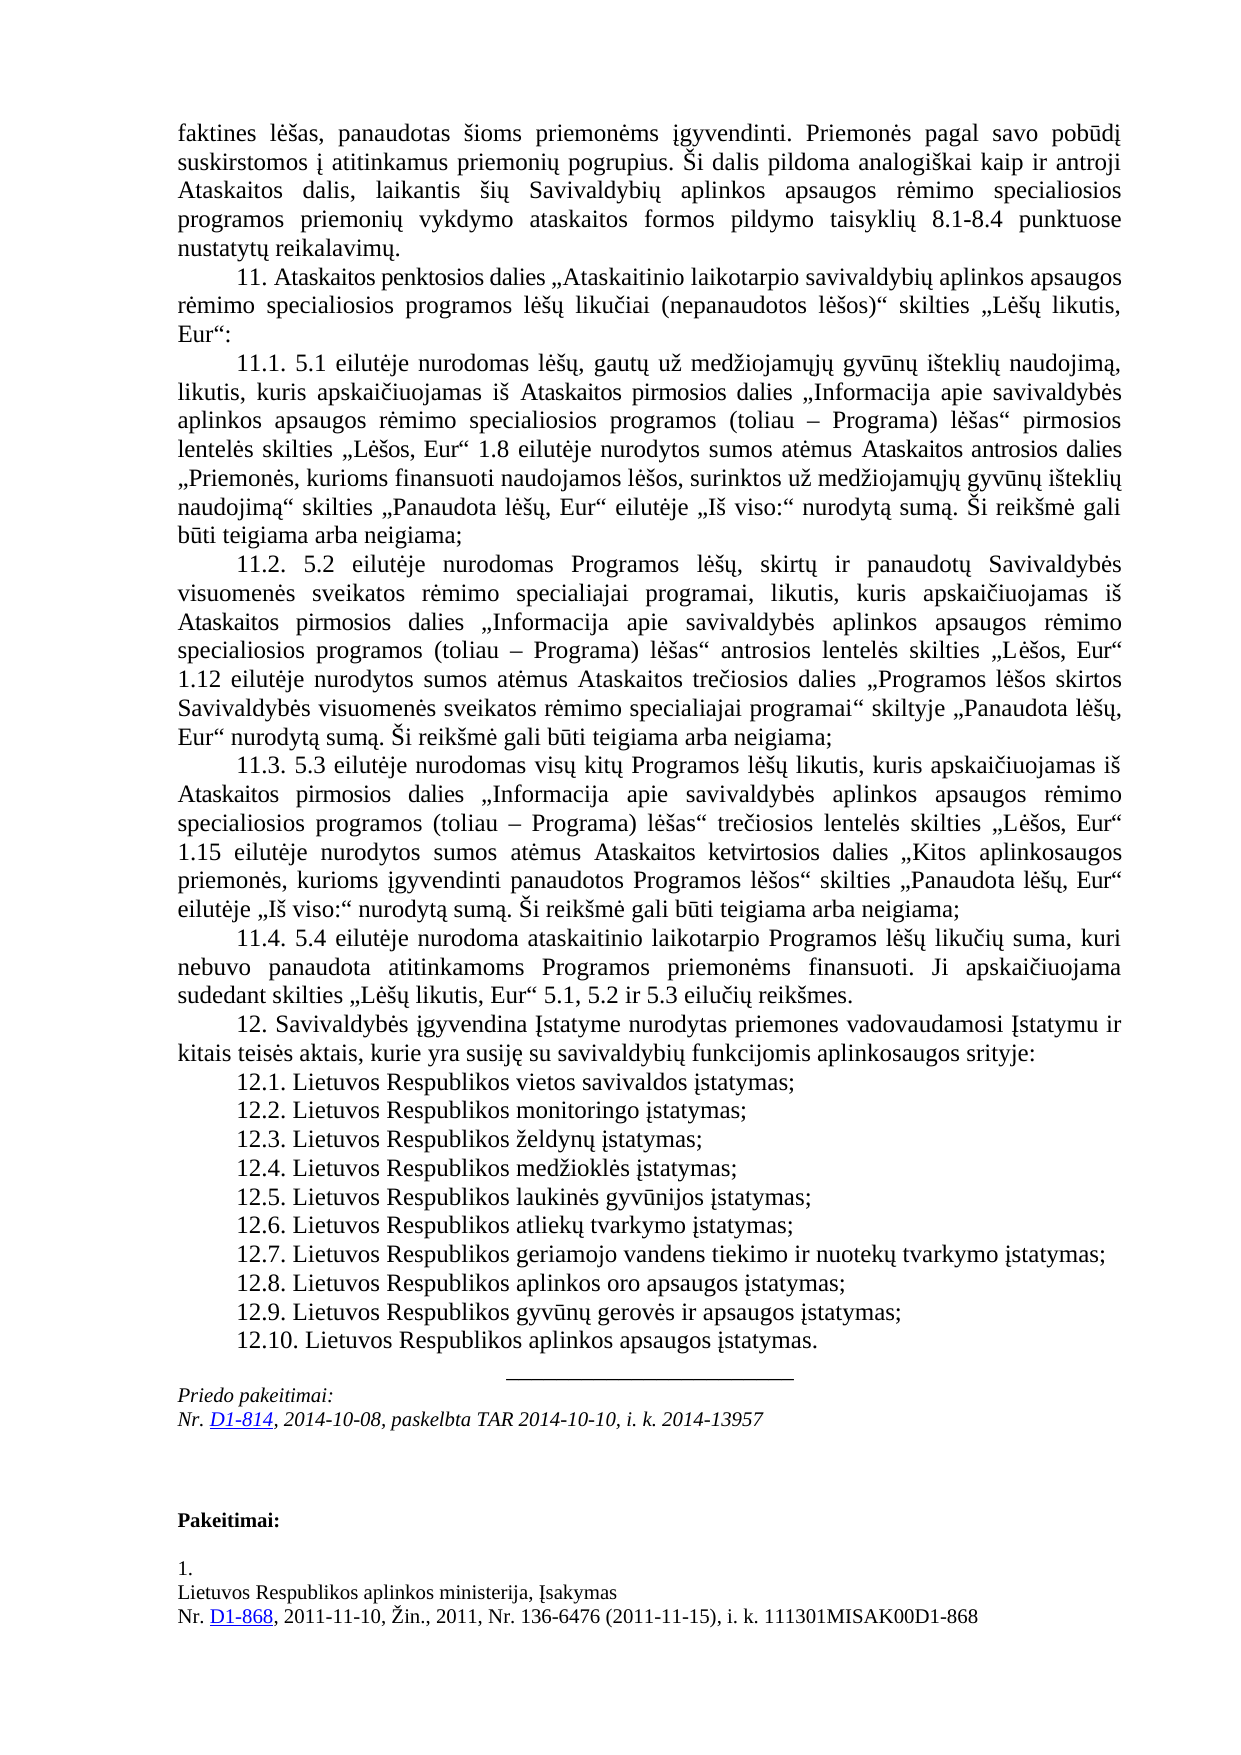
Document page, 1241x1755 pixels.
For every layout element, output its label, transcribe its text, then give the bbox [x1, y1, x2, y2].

text 12.9. Lietuvos Respublikos gyvūnų gerovės ir apsaugos įstatymas; [177, 1297, 1122, 1326]
text 11.3. 5.3 eilutėje nurodomas visų kitų Programos lėšų likutis, kuris apskaičiuojamas iš Ataskaitos pirmosios dalies „Informacija apie savivaldybės aplinkos apsaugos rėmimo specialiosios programos (toliau – Programa) lėšas“ trečiosios lentelės skilties „Lėšos, Eur“ 1.15 eilutėje nurodytos sumos atėmus Ataskaitos ketvirtosios dalies „Kitos aplinkosaugos priemonės, kurioms įgyvendinti panaudotos Programos lėšos“ skilties „Panaudota lėšų, Eur“ eilutėje „Iš viso:“ nurodytą sumą. Ši reikšmė gali būti teigiama arba neigiama; [177, 751, 1122, 923]
text 12.4. Lietuvos Respublikos medžioklės įstatymas; [177, 1153, 1122, 1182]
text 12.6. Lietuvos Respublikos atliekų tvarkymo įstatymas; [177, 1211, 1122, 1239]
text Pakeitimai: [177, 1508, 1122, 1532]
text _______________________ [177, 1354, 1122, 1383]
text Lietuvos Respublikos aplinkos ministerija, Įsakymas [177, 1580, 1122, 1604]
text 11.2. 5.2 eilutėje nurodomas Programos lėšų, skirtų ir panaudotų Savivaldybės visuomenės sveikatos rėmimo specialiajai programai, likutis, kuris apskaičiuojamas iš Ataskaitos pirmosios dalies „Informacija apie savivaldybės aplinkos apsaugos rėmimo specialiosios programos (toliau – Programa) lėšas“ antrosios lentelės skilties „Lėšos, Eur“ 1.12 eilutėje nurodytos sumos atėmus Ataskaitos trečiosios dalies „Programos lėšos skirtos Savivaldybės visuomenės sveikatos rėmimo specialiajai programai“ skiltyje „Panaudota lėšų, Eur“ nurodytą sumą. Ši reikšmė gali būti teigiama arba neigiama; [177, 549, 1122, 751]
text 12.8. Lietuvos Respublikos aplinkos oro apsaugos įstatymas; [177, 1268, 1122, 1297]
text 12.2. Lietuvos Respublikos monitoringo įstatymas; [177, 1096, 1122, 1124]
text Nr. D1-868, 2011-11-10, Žin., 2011, Nr. 136-6476 (2011-11-15), i. k. 111301MISAK00D1-868 [177, 1604, 1122, 1628]
text 12.1. Lietuvos Respublikos vietos savivaldos įstatymas; [177, 1067, 1122, 1096]
text faktines lėšas, panaudotas šioms priemonėms įgyvendinti. Priemonės pagal savo pobūdį suskirstomos į atitinkamus priemonių pogrupius. Ši dalis pildoma analogiškai kaip ir antroji Ataskaitos dalis, laikantis šių Savivaldybių aplinkos apsaugos rėmimo specialiosios programos priemonių vykdymo ataskaitos formos pildymo taisyklių 8.1-8.4 punktuose nustatytų reikalavimų. [177, 118, 1122, 262]
text 11.1. 5.1 eilutėje nurodomas lėšų, gautų už medžiojamųjų gyvūnų išteklių naudojimą, likutis, kuris apskaičiuojamas iš Ataskaitos pirmosios dalies „Informacija apie savivaldybės aplinkos apsaugos rėmimo specialiosios programos (toliau – Programa) lėšas“ pirmosios lentelės skilties „Lėšos, Eur“ 1.8 eilutėje nurodytos sumos atėmus Ataskaitos antrosios dalies „Priemonės, kurioms finansuoti naudojamos lėšos, surinktos už medžiojamųjų gyvūnų išteklių naudojimą“ skilties „Panaudota lėšų, Eur“ eilutėje „Iš viso:“ nurodytą sumą. Ši reikšmė gali būti teigiama arba neigiama; [177, 348, 1122, 549]
text 12.3. Lietuvos Respublikos želdynų įstatymas; [177, 1124, 1122, 1153]
text 1. [177, 1556, 1122, 1580]
text Nr. D1-814, 2014-10-08, paskelbta TAR 2014-10-10, i. k. 2014-13957 [177, 1407, 1122, 1431]
text 12.5. Lietuvos Respublikos laukinės gyvūnijos įstatymas; [177, 1182, 1122, 1211]
text 11. Ataskaitos penktosios dalies „Ataskaitinio laikotarpio savivaldybių aplinkos apsaugos rėmimo specialiosios programos lėšų likučiai (nepanaudotos lėšos)“ skilties „Lėšų likutis, Eur“: [177, 262, 1122, 348]
text Priedo pakeitimai: [177, 1383, 1122, 1407]
text 12. Savivaldybės įgyvendina Įstatyme nurodytas priemones vadovaudamosi Įstatymu ir kitais teisės aktais, kurie yra susiję su savivaldybių funkcijomis aplinkosaugos srityje: [177, 1009, 1122, 1067]
text 11.4. 5.4 eilutėje nurodoma ataskaitinio laikotarpio Programos lėšų likučių suma, kuri nebuvo panaudota atitinkamoms Programos priemonėms finansuoti. Ji apskaičiuojama sudedant skilties „Lėšų likutis, Eur“ 5.1, 5.2 ir 5.3 eilučių reikšmes. [177, 923, 1122, 1009]
text 12.7. Lietuvos Respublikos geriamojo vandens tiekimo ir nuotekų tvarkymo įstatymas; [177, 1239, 1122, 1268]
text 12.10. Lietuvos Respublikos aplinkos apsaugos įstatymas. [177, 1326, 1122, 1354]
